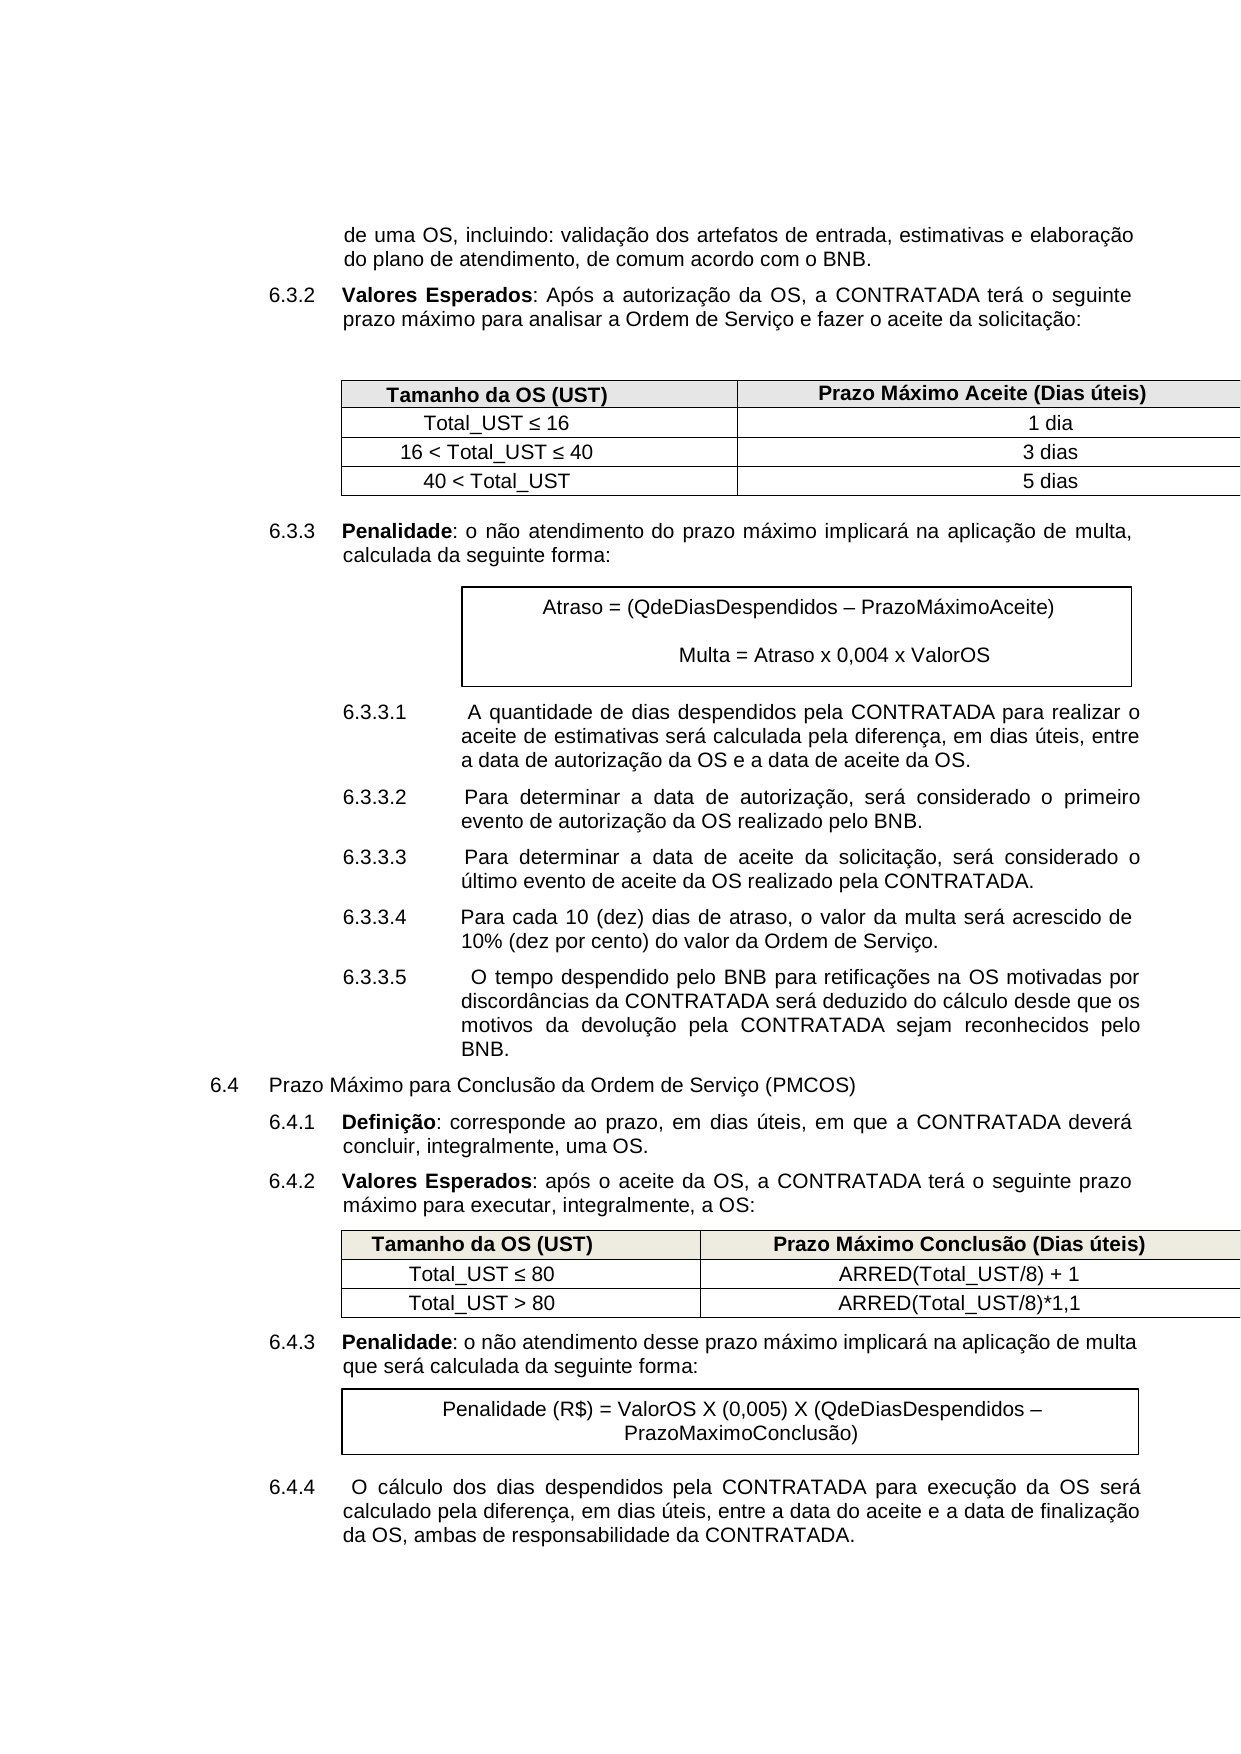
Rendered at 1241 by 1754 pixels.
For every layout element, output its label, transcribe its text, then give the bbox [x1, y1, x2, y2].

table_header Prazo Máximo Conclusão (Dias úteis) [701, 1231, 1240, 1259]
table_cell 16 < Total_UST ≤ 40 [342, 438, 737, 466]
text 6.3.3.1 A quantidade de dias despendidos pela CONTRATADA para realizar o aceite de estimativas será calculada pela diferença, em dias úteis, entre a data de autorização da OS e a data de aceite da OS. [343, 700, 1140, 772]
text 6.3.2 Valores Esperados: Após a autorização da OS, a CONTRATADA terá o seguinte prazo máximo para analisar a Ordem de Serviço e fazer o aceite da solicitação: [269, 283, 1140, 331]
text Penalidade (R$) = ValorOS X (0,005) X (QdeDiasDespendidos – PrazoMaximoConclusão) [442, 1397, 1045, 1445]
table_header Tamanho da OS (UST) [342, 381, 737, 407]
table_header Prazo Máximo Aceite (Dias úteis) [738, 381, 1240, 407]
text 6.4.2 Valores Esperados: após o aceite da OS, a CONTRATADA terá o seguinte prazo máximo para executar, integralmente, a OS: [269, 1169, 1140, 1217]
text 6.4.4 O cálculo dos dias despendidos pela CONTRATADA para execução da OS será calculado pela diferença, em dias úteis, entre a data do aceite e a data de finalização da OS, ambas de responsabilidade da CONTRATADA. [269, 1476, 1140, 1547]
table_cell Total_UST ≤ 80 [342, 1260, 700, 1288]
text 6.4.1 Definição: corresponde ao prazo, em dias úteis, em que a CONTRATADA deverá concluir, integralmente, uma OS. [269, 1109, 1140, 1157]
text 6.3.3.4 Para cada 10 (dez) dias de atraso, o valor da multa será acrescido de [343, 905, 1155, 929]
text 6.3.3 Penalidade: o não atendimento do prazo máximo implicará na aplicação de multa, calculada da seguinte forma: [269, 519, 1141, 567]
table_cell 3 dias [738, 438, 1240, 466]
table_cell Total_UST > 80 [342, 1289, 700, 1317]
text 6.3.3.3 Para determinar a data de aceite da solicitação, será considerado o último evento de aceite da OS realizado pela CONTRATADA. [343, 845, 1140, 893]
text Multa = Atraso x 0,004 x ValorOS [679, 642, 1155, 666]
text 6.4.3 Penalidade: o não atendimento desse prazo máximo implicará na aplicação de multa que será calculada da seguinte forma: [269, 1330, 1140, 1378]
table_cell ARRED(Total_UST/8)*1,1 [701, 1289, 1240, 1317]
table_cell ARRED(Total_UST/8) + 1 [701, 1260, 1240, 1288]
text Atraso = (QdeDiasDespendidos – PrazoMáximoAceite) [542, 594, 1155, 618]
text de uma OS, incluindo: validação dos artefatos de entrada, estimativas e elaboração do plano de atendimento, de comum acordo com o BNB. [344, 223, 1140, 271]
text 6.4 Prazo Máximo para Conclusão da Ordem de Serviço (PMCOS) [210, 1073, 1155, 1097]
table_cell Total_UST ≤ 16 [342, 408, 737, 437]
table_cell 5 dias [738, 467, 1240, 495]
text 6.3.3.2 Para determinar a data de autorização, será considerado o primeiro evento de autorização da OS realizado pelo BNB. [343, 784, 1140, 832]
text 10% (dez por cento) do valor da Ordem de Serviço. [461, 929, 1155, 953]
table_cell 1 dia [738, 408, 1240, 437]
table_cell 40 < Total_UST [342, 467, 737, 495]
text 6.3.3.5 O tempo despendido pelo BNB para retificações na OS motivadas por discordâncias da CONTRATADA será deduzido do cálculo desde que os motivos da devolução pela CONTRATADA sejam reconhecidos pelo BNB. [343, 966, 1140, 1061]
table_header Tamanho da OS (UST) [342, 1231, 700, 1259]
